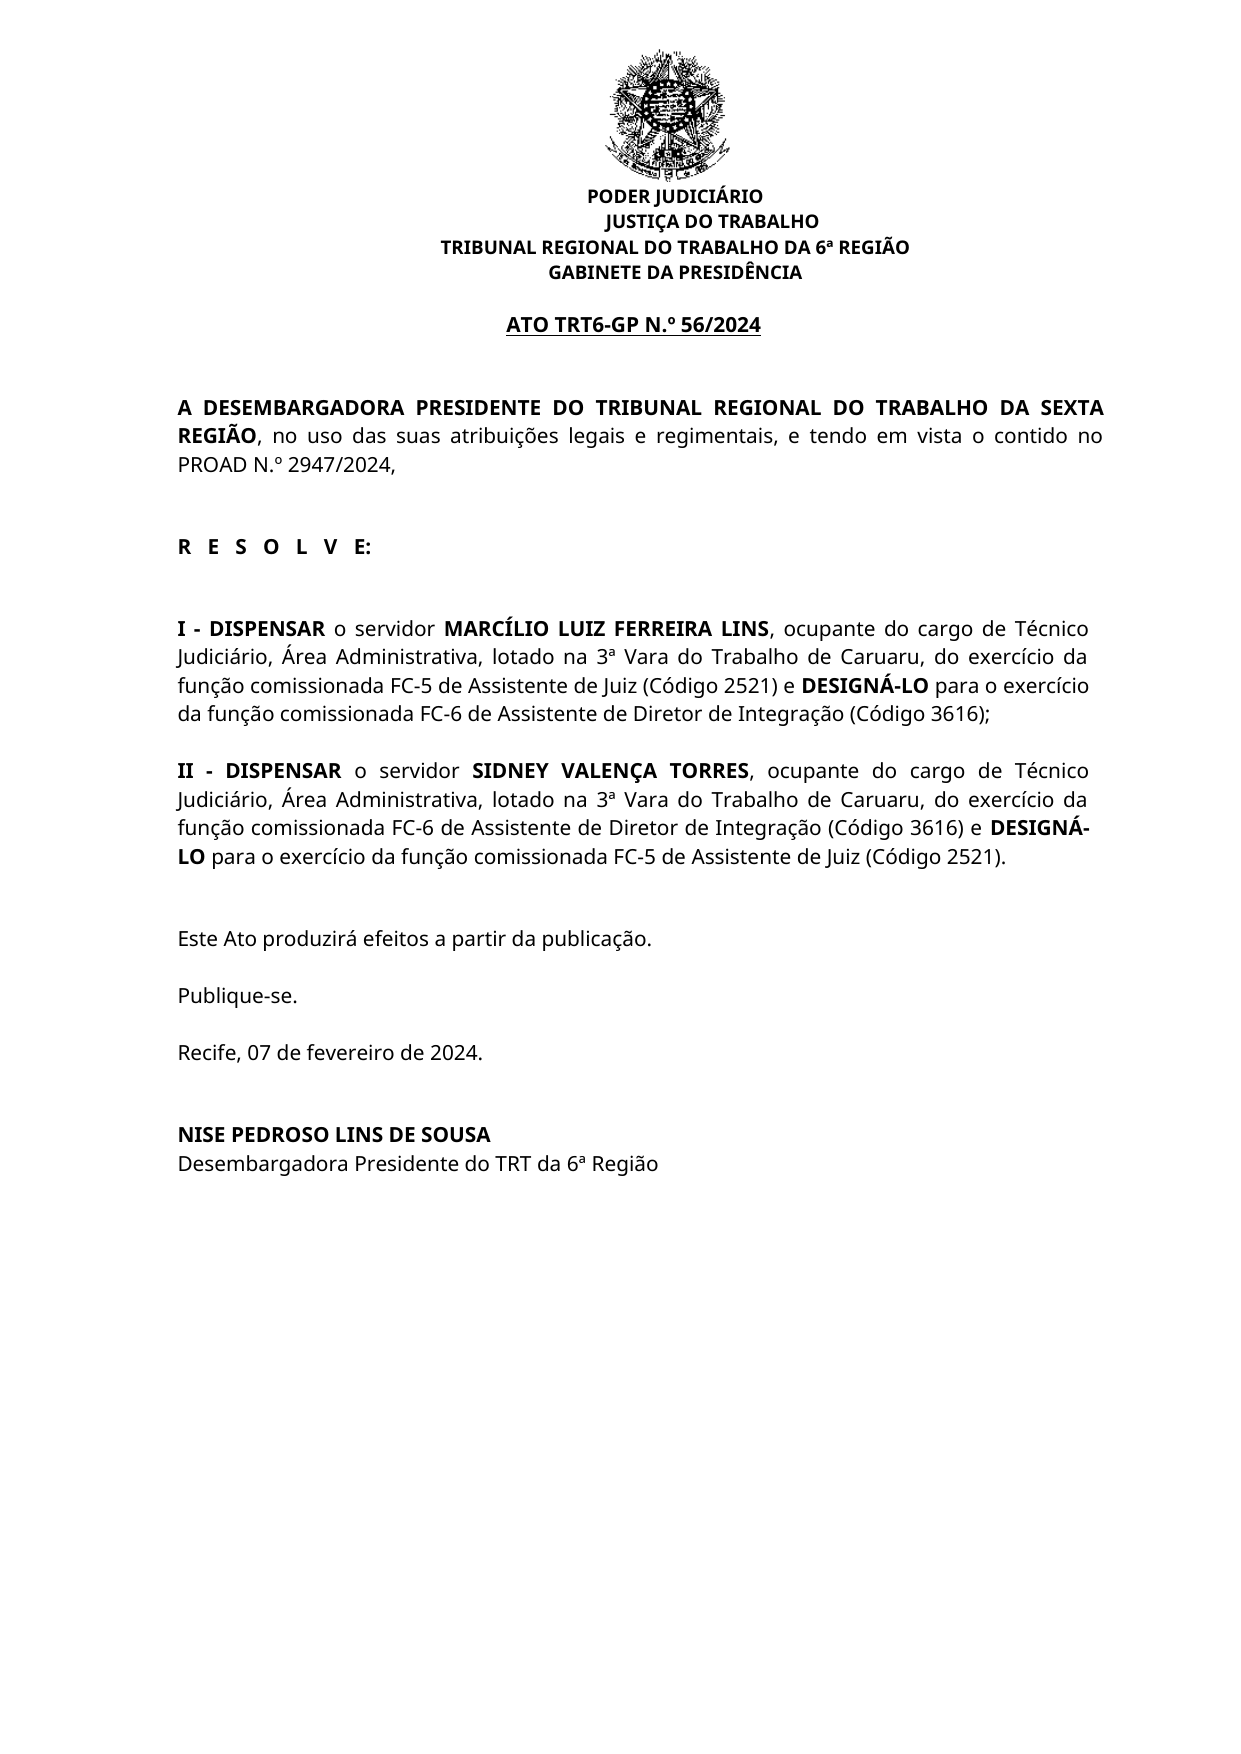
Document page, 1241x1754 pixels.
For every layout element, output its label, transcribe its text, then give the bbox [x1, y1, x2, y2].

text PODER JUDICIÁRIO [177, 183, 1173, 208]
text Publique-se. [177, 981, 1089, 1010]
text Este Ato produzirá efeitos a partir da publicação. [177, 924, 1089, 952]
text A DESEMBARGADORA PRESIDENTE DO TRIBUNAL REGIONAL DO TRABALHO DA SEXTA REGIÃO, no uso das suas atribuições legais e regimentais, e tendo em vista o contido no PROAD N.º 2947/2024, [177, 393, 1104, 478]
text GABINETE DA PRESIDÊNCIA [177, 259, 1173, 285]
text Desembargadora Presidente do TRT da 6ª Região [177, 1149, 1089, 1177]
list JUSTIÇA DO TRABALHO [177, 208, 1173, 234]
text I - DISPENSAR o servidor MARCÍLIO LUIZ FERREIRA LINS, ocupante do cargo de Técnico Judiciário, Área Administrativa, lotado na 3ª Vara do Trabalho de Caruaru, do exercício da função comissionada FC-5 de Assistente de Juiz (Código 2521) e DESIGNÁ-LO para o exercício da função comissionada FC-6 de Assistente de Diretor de Integração (Código 3616); [177, 614, 1089, 728]
text ATO TRT6-GP N.º 56/2024 [177, 311, 1089, 339]
text NISE PEDROSO LINS DE SOUSA [177, 1121, 1104, 1149]
text Recife, 07 de fevereiro de 2024. [177, 1038, 1089, 1067]
text TRIBUNAL REGIONAL DO TRABALHO DA 6ª REGIÃO [177, 234, 1173, 259]
text R E S O L V E: [177, 532, 1089, 560]
text II - DISPENSAR o servidor SIDNEY VALENÇA TORRES, ocupante do cargo de Técnico Judiciário, Área Administrativa, lotado na 3ª Vara do Trabalho de Caruaru, do exercício da função comissionada FC-6 de Assistente de Diretor de Integração (Código 3616) e DESIGNÁ-LO para o exercício da função comissionada FC-5 de Assistente de Juiz (Código 2521). [177, 757, 1089, 870]
